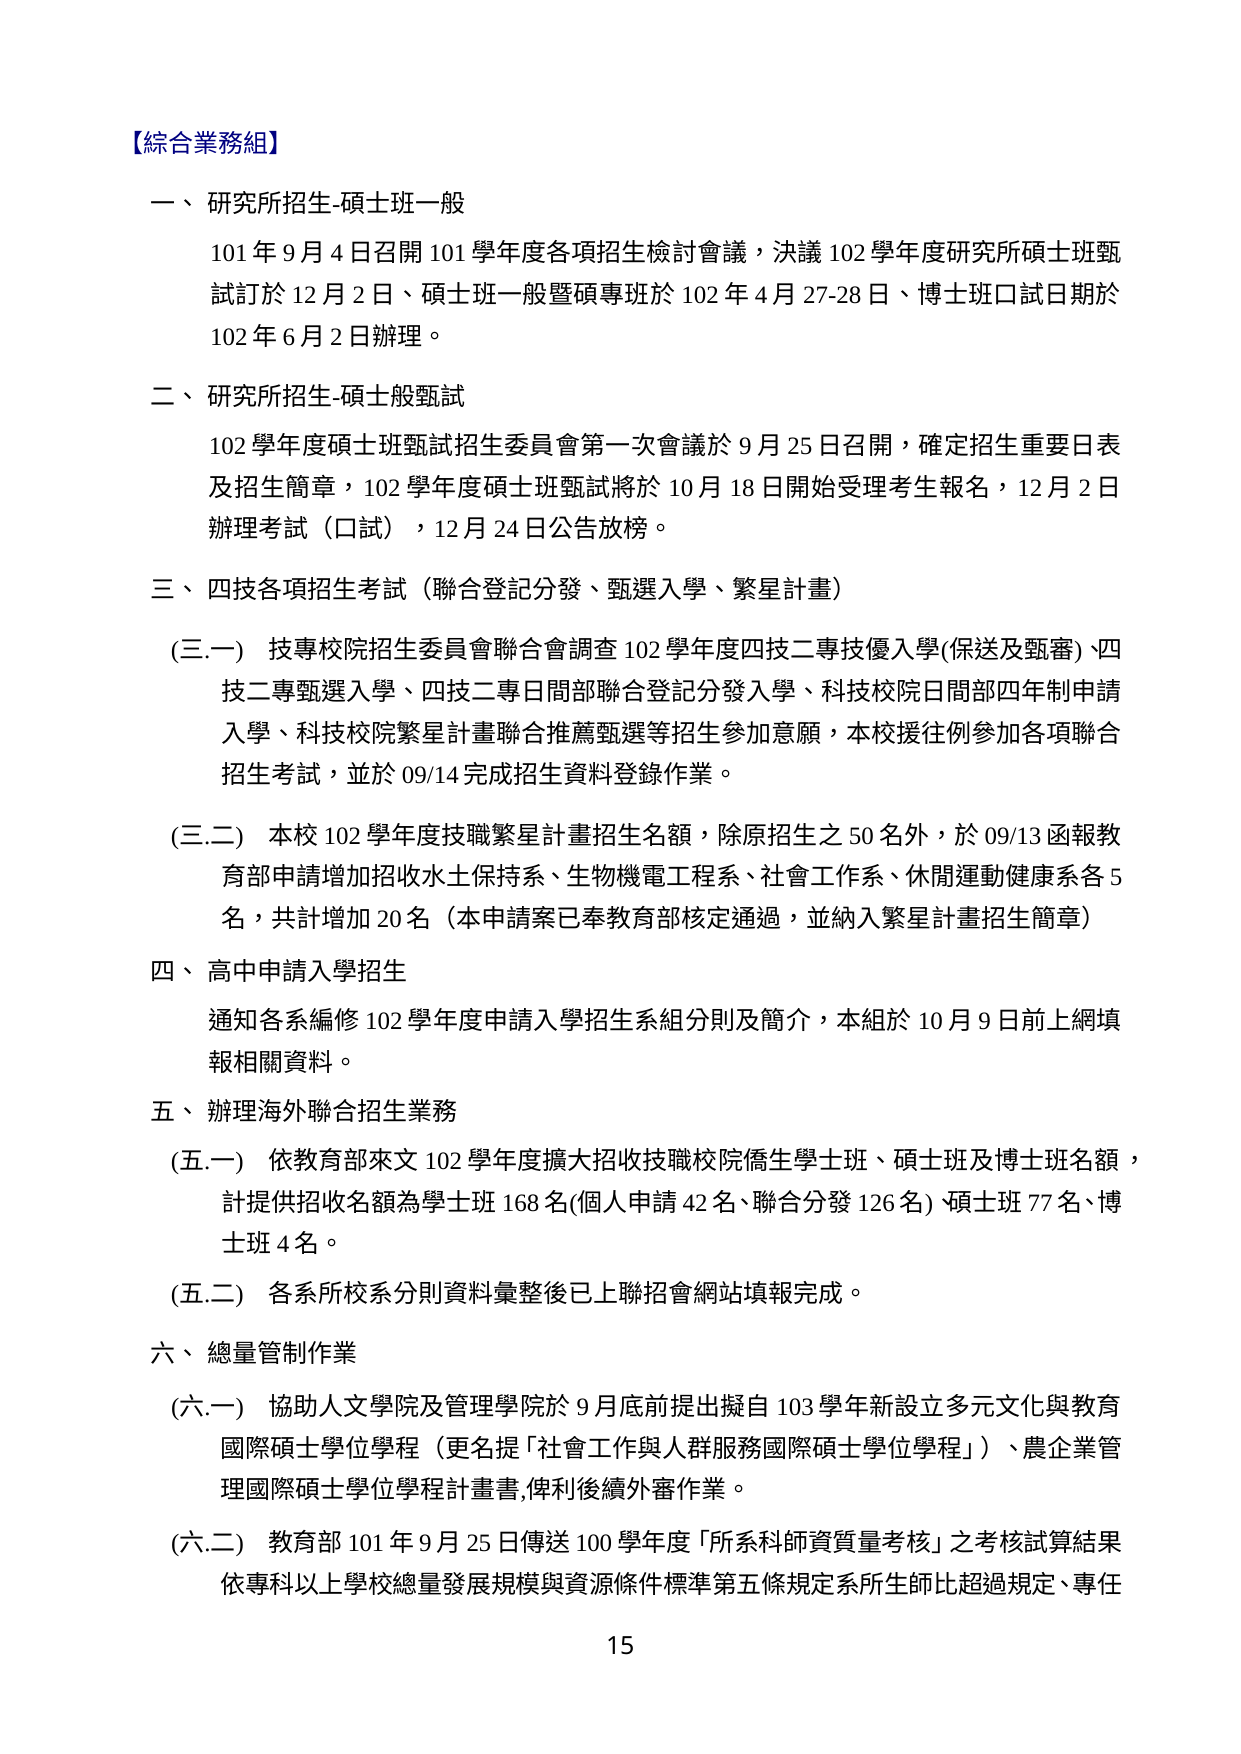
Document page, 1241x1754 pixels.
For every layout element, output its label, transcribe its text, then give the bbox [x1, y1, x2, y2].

list 研究所招生-碩士班一般 [150, 179, 1122, 221]
text 【綜合業務組】 [118, 123, 1122, 160]
list 依教育部來文102學年度擴大招收技職校院僑生學士班、碩士班及博士班名額，計提供招收名額為學士班168名(個人申請42名、聯合分發126名)、碩士班77名、博士班4名。 [171, 1136, 1122, 1261]
list 教育部101年9月25日傳送100學年度「所系科師資質量考核」之考核試算結果，依專科以上學校總量發展規模與資源條件標準第五條規定系所生師比超過規定、專任講師比率或專任師資數不符經次年年追蹤評核後仍未達成者，教育部得調減其招生名額。本校不符規定之系所計工業管理系、材料工程研究所、時尚設計與管理系、熱帶農業暨國際合作系、生物資源研究所、技術及職業教育研究所、客家文化產業研救所、科技管理研究所、財務金融研究所、高階經營管理碩士在職專班、動物疫苗研究所、野生動物保育研究所、景觀暨遊憩管理研究所等13系所。惟材料工程研究所、高階經營管理碩士在職專班系所屬性總量小組歸類錯誤，更正歸類即符合規定。另技術及職業教育研究所專任教師數足夠，補充說明廖師教師證號即可。 [171, 1518, 1122, 1602]
list 研究所招生-碩士般甄試 [150, 372, 1122, 414]
text 101年9月4日召開101學年度各項招生檢討會議，決議102學年度研究所碩士班甄試訂於12月2日、碩士班一般暨碩專班於102年4月27-28日、博士班口試日期於102年6月2日辦理。 [210, 228, 1122, 353]
list 高中申請入學招生 [150, 947, 1122, 989]
list 本校102學年度技職繁星計畫招生名額，除原招生之50名外，於09/13函報教育部申請增加招收水土保持系、生物機電工程系、社會工作系、休閒運動健康系各5名，共計增加20名（本申請案已奉教育部核定通過，並納入繁星計畫招生簡章） [171, 811, 1122, 936]
list 辦理海外聯合招生業務 [150, 1087, 1122, 1129]
list 技專校院招生委員會聯合會調查102學年度四技二專技優入學(保送及甄審)、四技二專甄選入學、四技二專日間部聯合登記分發入學、科技校院日間部四年制申請入學、科技校院繁星計畫聯合推薦甄選等招生參加意願，本校援往例參加各項聯合招生考試，並於09/14完成招生資料登錄作業。 [171, 625, 1122, 792]
list 協助人文學院及管理學院於9月底前提出擬自103學年新設立多元文化與教育國際碩士學位學程（更名提「社會工作與人群服務國際碩士學位學程」）、農企業管理國際碩士學位學程計畫書,俾利後續外審作業。 [171, 1382, 1122, 1507]
text 通知各系編修102學年度申請入學招生系組分則及簡介，本組於10月9日前上網填報相關資料。 [208, 996, 1122, 1079]
list 各系所校系分則資料彙整後已上聯招會網站填報完成。 [171, 1269, 1122, 1310]
text 102學年度碩士班甄試招生委員會第一次會議於9月25日召開，確定招生重要日表及招生簡章，102學年度碩士班甄試將於10月18日開始受理考生報名，12月2日辦理考試（口試），12月24日公告放榜。 [208, 421, 1122, 546]
list 四技各項招生考試（聯合登記分發、甄選入學、繁星計畫） [150, 565, 1122, 607]
list 總量管制作業 [150, 1329, 1122, 1371]
